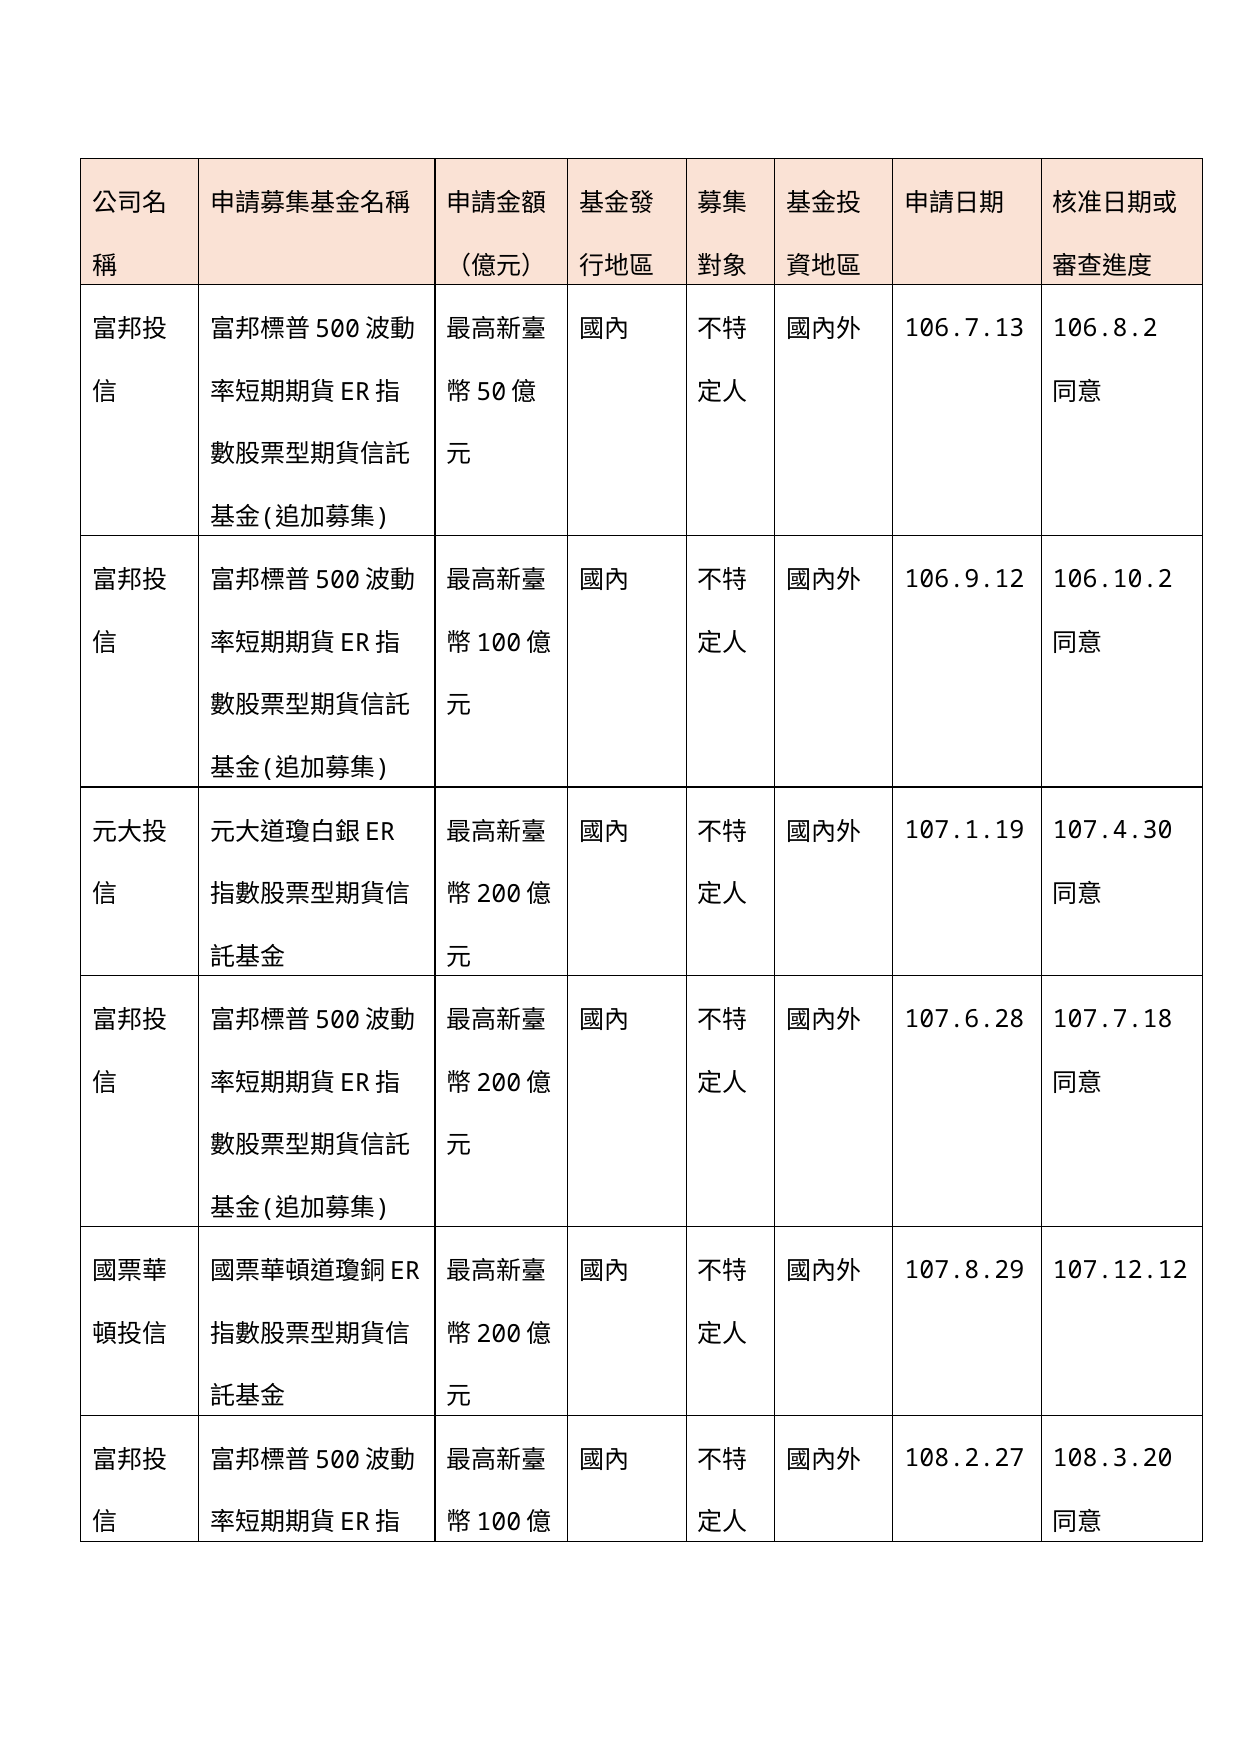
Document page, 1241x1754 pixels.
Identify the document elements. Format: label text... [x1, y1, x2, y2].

table_cell 富邦標普500波動率短期期貨ER指數股票型期貨信託基金(追加募集) [199, 976, 434, 1226]
table_cell 國內 [568, 285, 686, 535]
table_cell 元大投信 [81, 788, 198, 975]
table_cell 國內外 [775, 976, 892, 1226]
table_cell 不特定人 [687, 976, 774, 1226]
table_cell 國內 [568, 976, 686, 1226]
table_cell 國內外 [775, 1416, 892, 1541]
table_cell 不特定人 [687, 285, 774, 535]
table_header 申請日期 [893, 159, 1041, 284]
table_cell 最高新臺幣200億元 [436, 788, 567, 975]
table_cell 國票華頓道瓊銅ER指數股票型期貨信託基金 [199, 1227, 434, 1414]
table_cell 國票華頓投信 [81, 1227, 198, 1414]
table_cell 國內外 [775, 1227, 892, 1414]
table_cell 107.1.19 [893, 788, 1041, 975]
table_cell 國內 [568, 788, 686, 975]
table_cell 108.2.27 [893, 1416, 1041, 1541]
table_header 公司名稱 [81, 159, 198, 284]
table_cell 107.4.30 同意 [1042, 788, 1202, 975]
table_cell 不特定人 [687, 788, 774, 975]
table_cell 不特定人 [687, 1416, 774, 1541]
table_header 申請募集基金名稱 [199, 159, 434, 284]
table_cell 國內 [568, 1227, 686, 1414]
table_cell 不特定人 [687, 536, 774, 786]
table_cell 最高新臺幣200億元 [436, 1227, 567, 1414]
table_cell 富邦投信 [81, 976, 198, 1226]
table_cell 最高新臺幣100億 [436, 1416, 567, 1541]
table_header 募集對象 [687, 159, 774, 284]
table_cell 國內 [568, 536, 686, 786]
table_cell 富邦投信 [81, 1416, 198, 1541]
table_cell 富邦標普500波動率短期期貨ER指數股票型期貨信託基金(追加募集) [199, 285, 434, 535]
table_cell 107.8.29 [893, 1227, 1041, 1414]
table_cell 107.7.18 同意 [1042, 976, 1202, 1226]
table_cell 106.7.13 [893, 285, 1041, 535]
table_cell 元大道瓊白銀ER指數股票型期貨信託基金 [199, 788, 434, 975]
table_cell 107.12.12 [1042, 1227, 1202, 1414]
table_cell 最高新臺幣100億元 [436, 536, 567, 786]
table_cell 富邦投信 [81, 285, 198, 535]
table_cell 106.8.2 同意 [1042, 285, 1202, 535]
table_cell 107.6.28 [893, 976, 1041, 1226]
table_cell 富邦標普500波動率短期期貨ER指數股票型期貨信託基金(追加募集) [199, 536, 434, 786]
table_cell 106.10.2 同意 [1042, 536, 1202, 786]
table_cell 國內外 [775, 536, 892, 786]
table_cell 最高新臺幣200億元 [436, 976, 567, 1226]
table_header 基金發行地區 [568, 159, 686, 284]
table_header 申請金額（億元） [436, 159, 567, 284]
table_cell 富邦投信 [81, 536, 198, 786]
table_cell 國內外 [775, 285, 892, 535]
table_header 基金投資地區 [775, 159, 892, 284]
table_cell 最高新臺幣50億元 [436, 285, 567, 535]
table_cell 國內 [568, 1416, 686, 1541]
table_cell 富邦標普500波動率短期期貨ER指 [199, 1416, 434, 1541]
table_header 核准日期或審查進度 [1042, 159, 1202, 284]
table_cell 國內外 [775, 788, 892, 975]
table_cell 108.3.20 同意 [1042, 1416, 1202, 1541]
table_cell 不特定人 [687, 1227, 774, 1414]
table_cell 106.9.12 [893, 536, 1041, 786]
